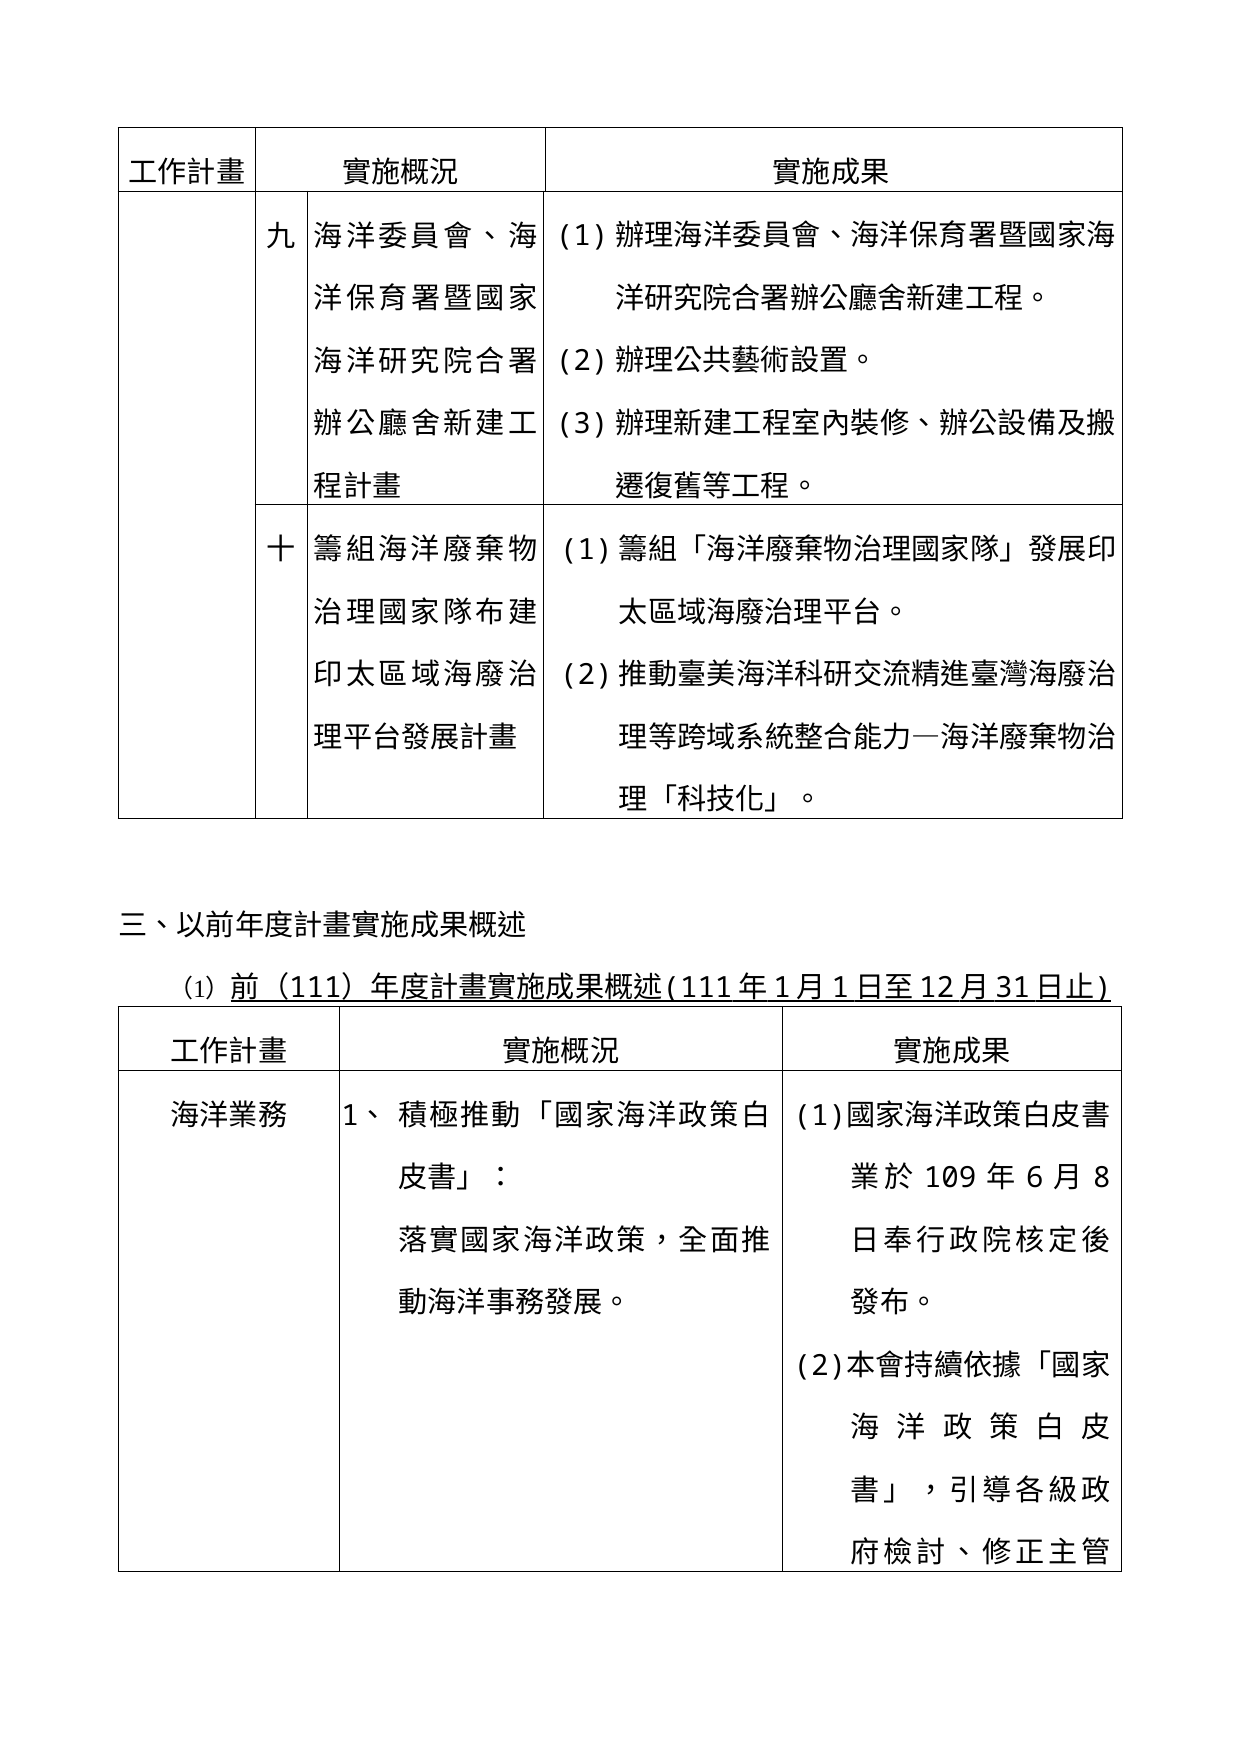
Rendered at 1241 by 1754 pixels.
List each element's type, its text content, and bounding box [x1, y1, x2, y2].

list 前（111）年度計畫實施成果概述(111年1月1日至12月31日止) [168, 944, 1122, 1006]
table_cell 積極推動「國家海洋政策白皮書」： 落實國家海洋政策，全面推動海洋事務發展。 [340, 1071, 782, 1571]
table_cell 十 [256, 505, 307, 818]
table_cell 籌組海洋廢棄物治理國家隊布建印太區域海廢治理平台發展計畫 [308, 505, 543, 818]
table_header 實施成果 [546, 128, 1122, 191]
table_cell 辦理海洋委員會、海洋保育署暨國家海洋研究院合署辦公廳舍新建工程。 辦理公共藝術設置。 辦理新建工程室內裝修、辦公設備及搬遷復舊等工程。 [544, 192, 1122, 504]
table_cell 籌組「海洋廢棄物治理國家隊」發展印太區域海廢治理平台。 推動臺美海洋科研交流精進臺灣海廢治理等跨域系統整合能力—海洋廢棄物治理「科技化」。 [544, 505, 1122, 818]
table_cell [119, 192, 255, 818]
table_cell 海洋業務 [119, 1071, 339, 1571]
table_header 實施概況 [340, 1007, 782, 1070]
table_header 實施成果 [783, 1007, 1121, 1070]
table_cell 國家海洋政策白皮書業於109年6月8日奉行政院核定後發布。 本會持續依據「國家海洋政策白皮書」，引導各級政府檢討、修正主管 [783, 1071, 1121, 1571]
table_cell 海洋委員會、海洋保育署暨國家海洋研究院合署辦公廳舍新建工程計畫 [308, 192, 543, 504]
table_header 工作計畫 [119, 128, 255, 191]
table_header 工作計畫 [119, 1007, 339, 1070]
table_cell 九 [256, 192, 307, 504]
table_header 實施概況 [256, 128, 545, 191]
text 三、以前年度計畫實施成果概述 [118, 881, 1122, 944]
